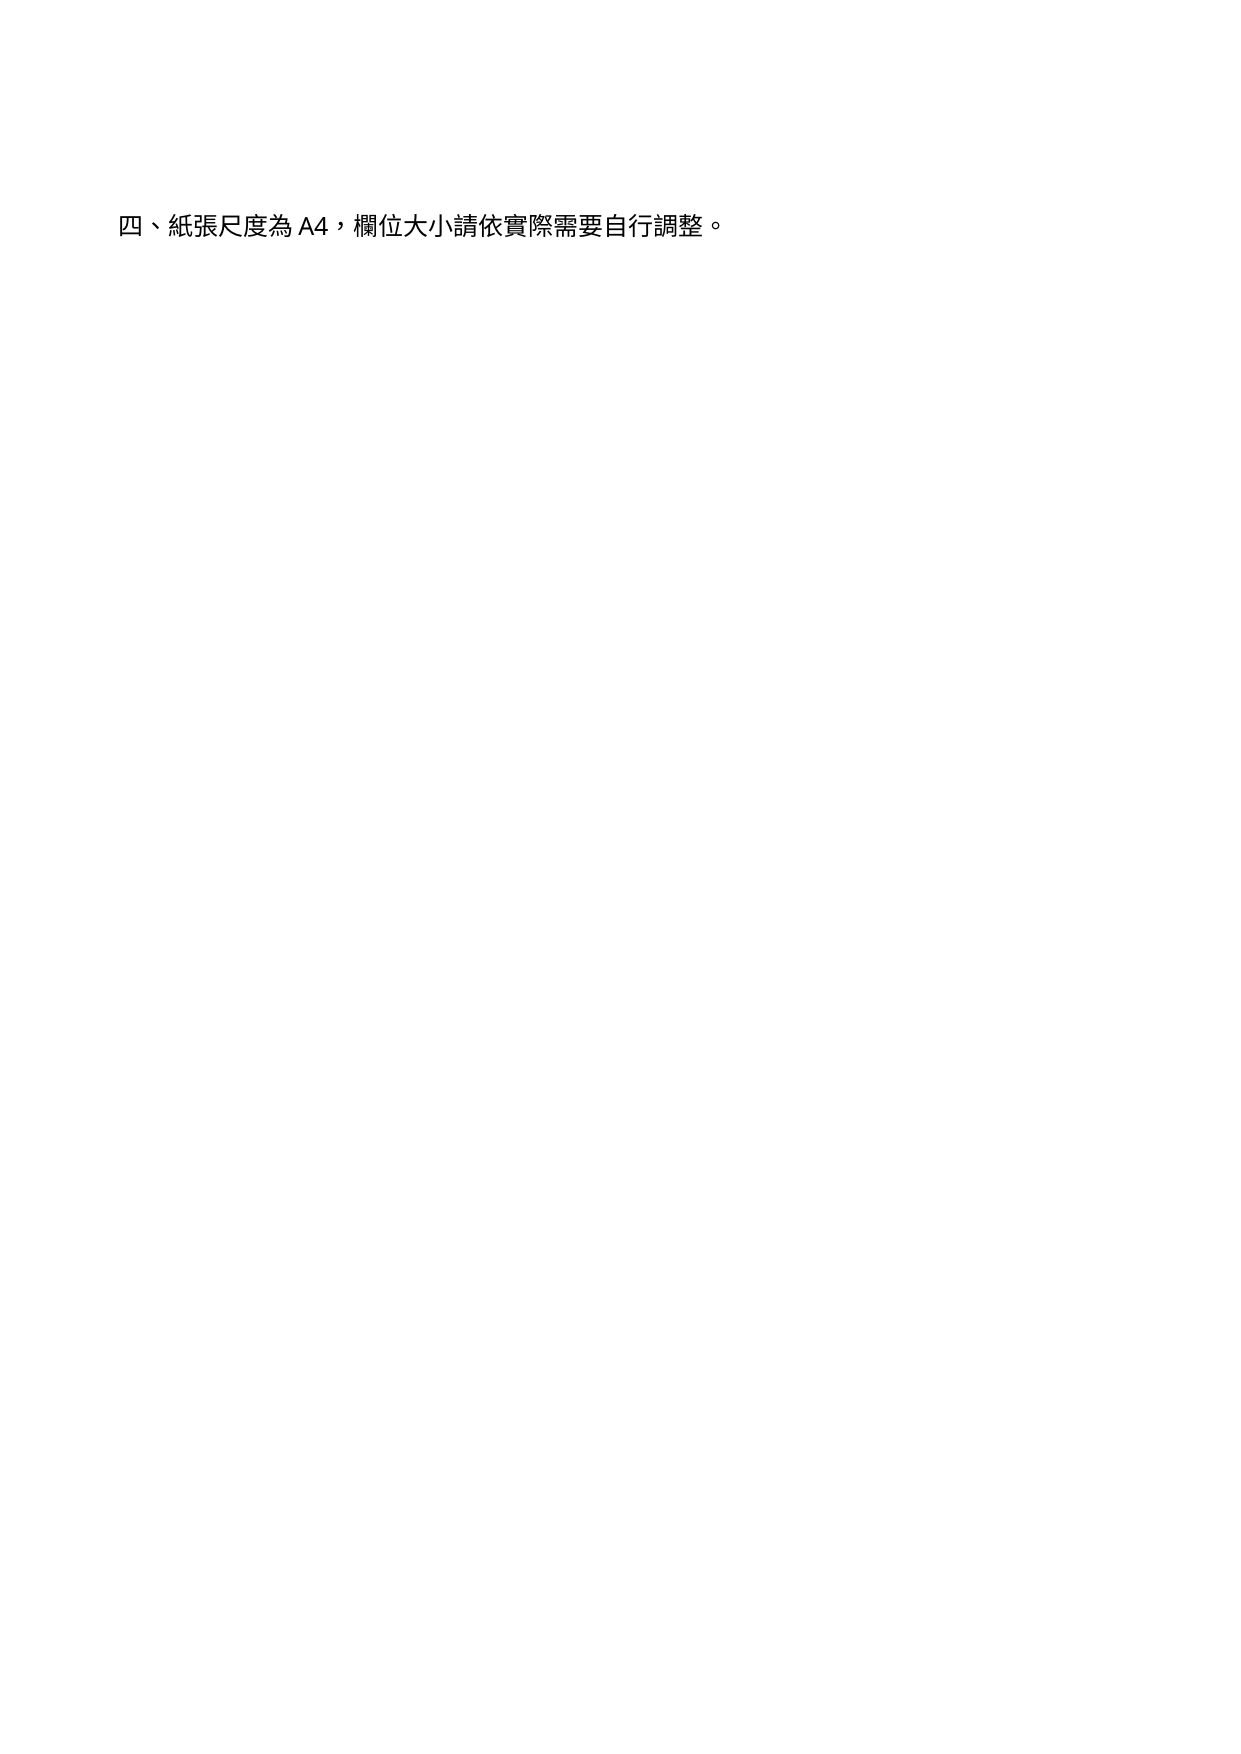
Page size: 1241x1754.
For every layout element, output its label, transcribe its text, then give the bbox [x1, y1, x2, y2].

text 四、紙張尺度為A4，欄位大小請依實際需要自行調整。 [118, 207, 1122, 243]
